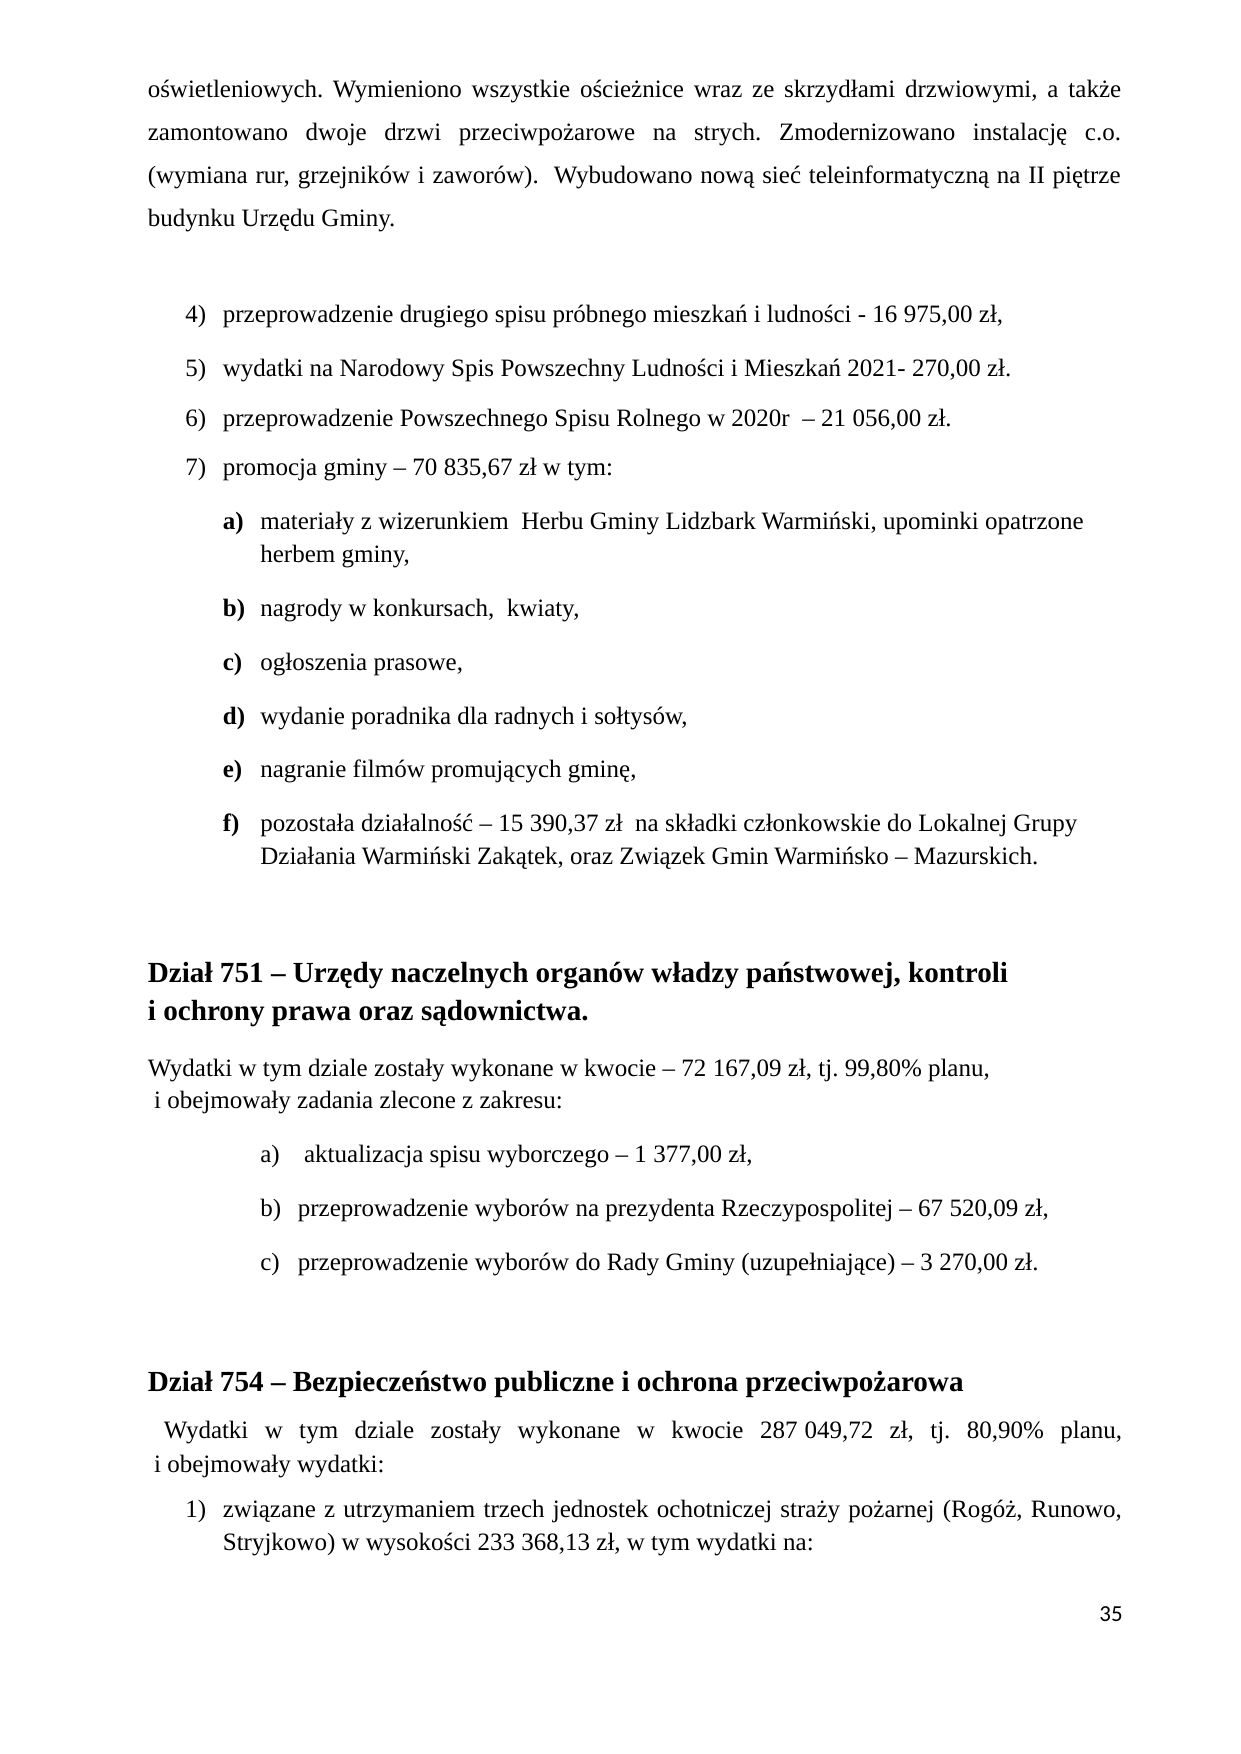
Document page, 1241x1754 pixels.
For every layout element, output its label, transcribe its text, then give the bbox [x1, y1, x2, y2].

list przeprowadzenie wyborów do Rady Gminy (uzupełniające) – 3 270,00 zł. [260, 1247, 1122, 1276]
list nagranie filmów promujących gminę, [223, 754, 1122, 783]
text Dział 751 – Urzędy naczelnych organów władzy państwowej, kontroli i ochrony prawa oraz sądownictwa. [148, 955, 1122, 1027]
text Wydatki w tym dziale zostały wykonane w kwocie 287 049,72 zł, tj. 80,90% planu, i obejmowały wydatki: [148, 1416, 1122, 1477]
list wydanie poradnika dla radnych i sołtysów, [223, 701, 1122, 729]
list promocja gminy – 70 835,67 zł w tym: [185, 452, 1122, 481]
list ogłoszenia prasowe, [223, 647, 1122, 676]
list przeprowadzenie drugiego spisu próbnego mieszkań i ludności - 16 975,00 zł, [185, 299, 1122, 328]
list materiały z wizerunkiem Herbu Gminy Lidzbark Warmiński, upominki opatrzone herbem gminy, [223, 506, 1122, 568]
text oświetleniowych. Wymieniono wszystkie ościeżnice wraz ze skrzydłami drzwiowymi, a także zamontowano dwoje drzwi przeciwpożarowe na strych. Zmodernizowano instalację c.o. (wymiana rur, grzejników i zaworów). Wybudowano nową sieć teleinformatyczną na II piętrze budynku Urzędu Gminy. [148, 74, 1122, 232]
list przeprowadzenie Powszechnego Spisu Rolnego w 2020r – 21 056,00 zł. [185, 403, 1122, 431]
list aktualizacja spisu wyborczego – 1 377,00 zł, [260, 1139, 1122, 1168]
text Wydatki w tym dziale zostały wykonane w kwocie – 72 167,09 zł, tj. 99,80% planu, i obejmowały zadania zlecone z zakresu: [148, 1053, 1122, 1114]
list wydatki na Narodowy Spis Powszechny Ludności i Mieszkań 2021- 270,00 zł. [185, 353, 1122, 382]
list związane z utrzymaniem trzech jednostek ochotniczej straży pożarnej (Rogóż, Runowo, Stryjkowo) w wysokości 233 368,13 zł, w tym wydatki na: [185, 1494, 1122, 1556]
list pozostała działalność – 15 390,37 zł na składki członkowskie do Lokalnej Grupy Działania Warmiński Zakątek, oraz Związek Gmin Warmińsko – Mazurskich. [223, 808, 1122, 870]
list nagrody w konkursach, kwiaty, [223, 593, 1122, 622]
text Dział 754 – Bezpieczeństwo publiczne i ochrona przeciwpożarowa [148, 1364, 1122, 1398]
list przeprowadzenie wyborów na prezydenta Rzeczypospolitej – 67 520,09 zł, [260, 1193, 1122, 1222]
